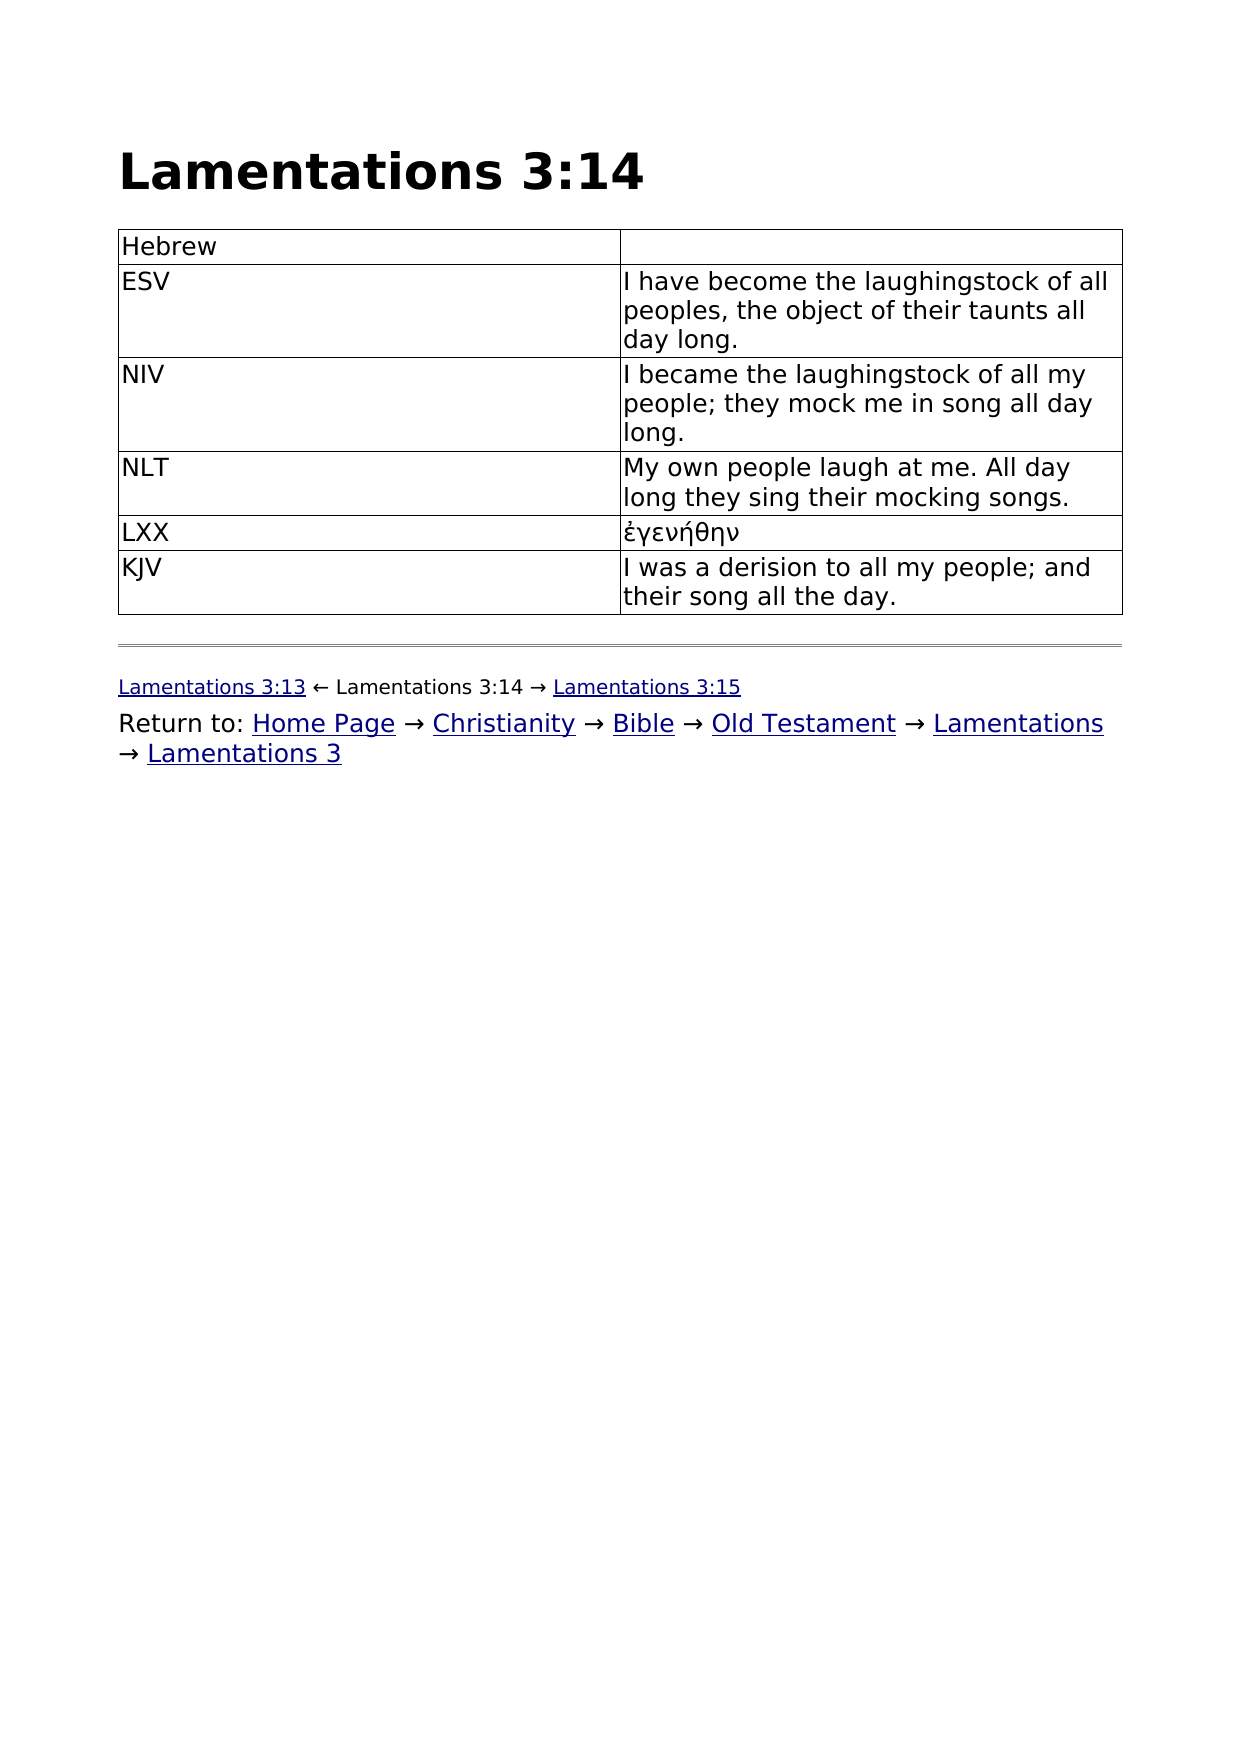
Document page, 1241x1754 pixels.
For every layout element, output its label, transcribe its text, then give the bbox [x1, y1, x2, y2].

table_cell I became the laughingstock of all my people; they mock me in song all day long. [621, 358, 1122, 451]
table_header [621, 230, 1122, 264]
text Return to: Home Page → Christianity → Bible → Old Testament → Lamentations → Lamentations 3 [118, 709, 1122, 768]
subtitle Lamentations 3:14 [118, 143, 1122, 201]
table_cell NIV [119, 358, 620, 451]
table_cell LXX [119, 516, 620, 550]
text Lamentations 3:13 ← Lamentations 3:14 → Lamentations 3:15 [118, 676, 1122, 709]
table_cell KJV [119, 551, 620, 614]
table_cell ESV [119, 265, 620, 357]
table_header Hebrew [119, 230, 620, 264]
table_cell I have become the laughingstock of all peoples, the object of their taunts all day long. [621, 265, 1122, 357]
table_cell NLT [119, 452, 620, 515]
table_cell ἐγενήθην [621, 516, 1122, 550]
table_cell My own people laugh at me. All day long they sing their mocking songs. [621, 452, 1122, 515]
table_cell I was a derision to all my people; and their song all the day. [621, 551, 1122, 614]
